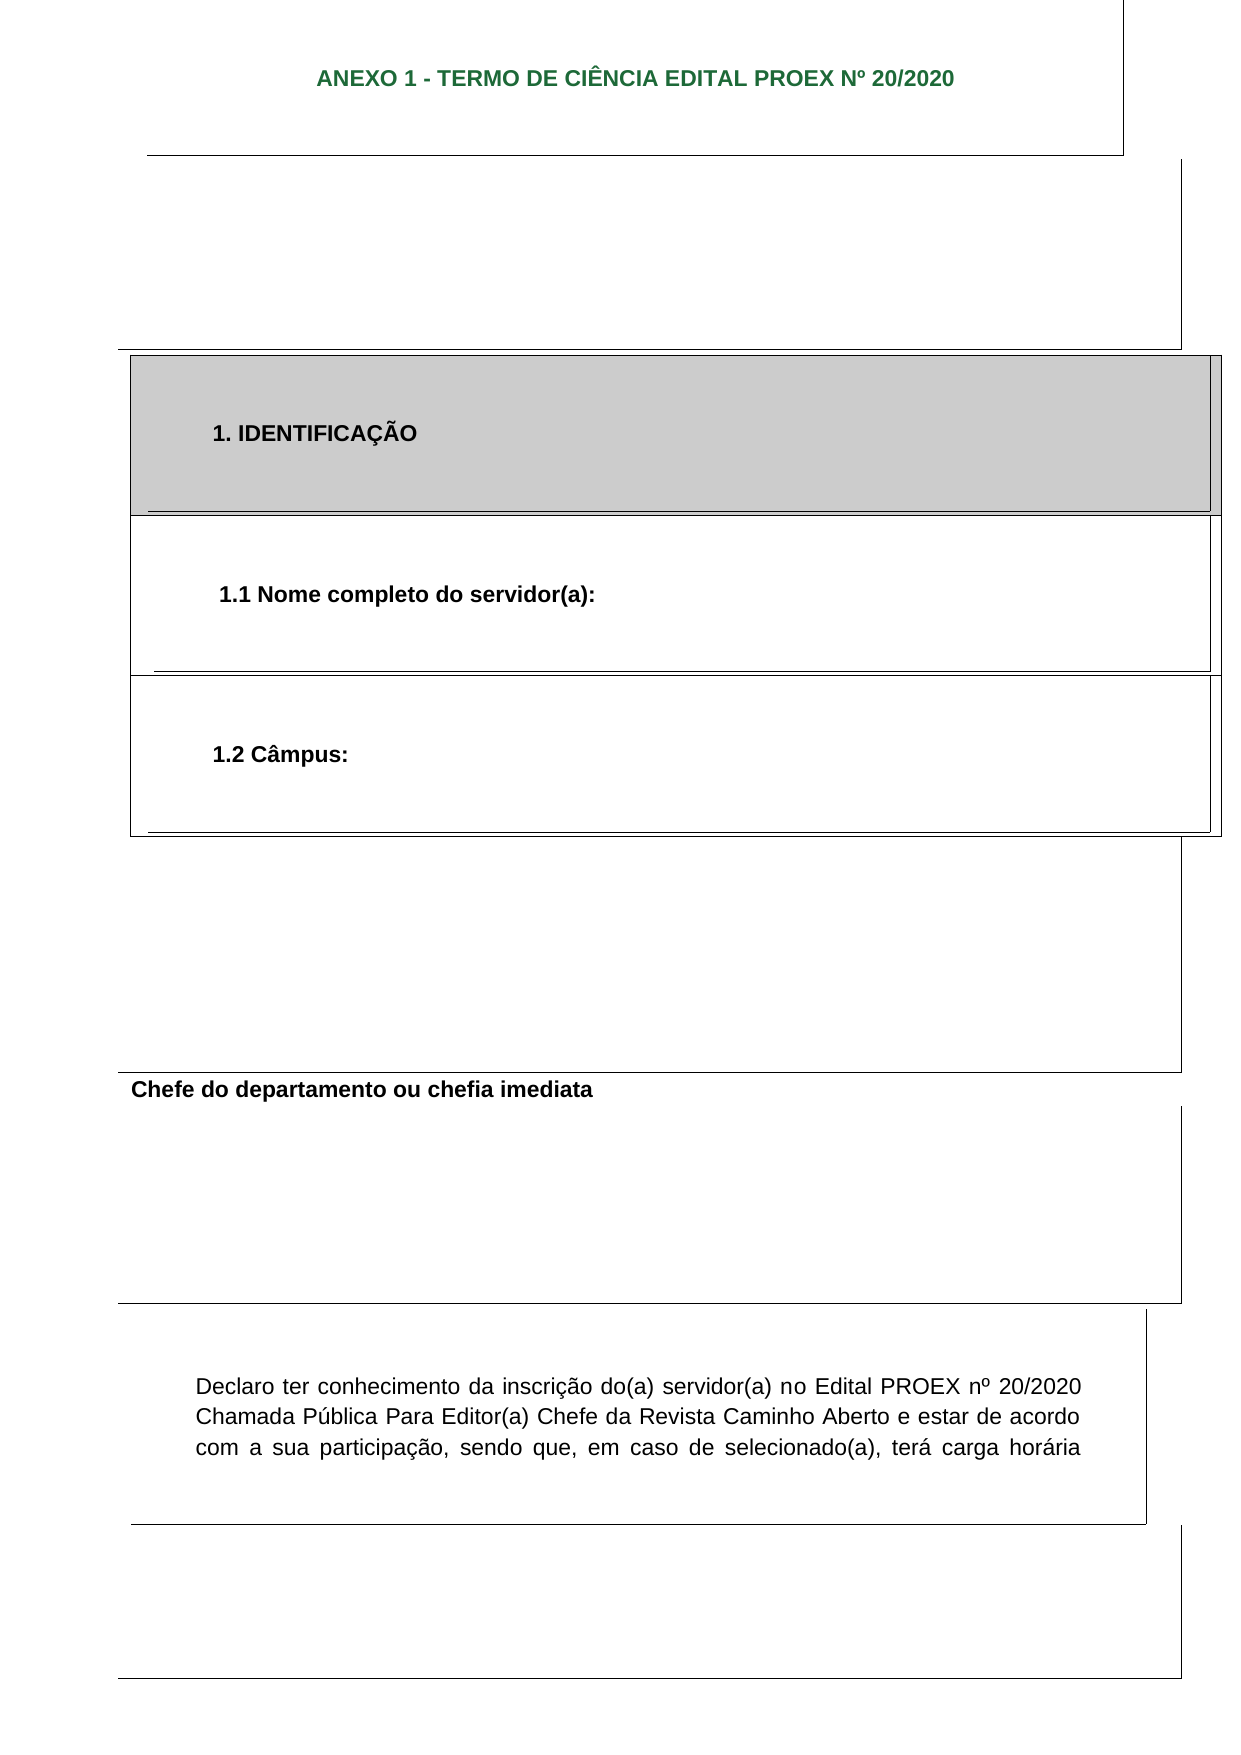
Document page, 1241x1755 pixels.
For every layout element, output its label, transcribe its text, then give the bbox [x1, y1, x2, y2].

text Chefe do departamento ou chefia imediata [131, 1076, 1182, 1102]
text ANEXO 1 - TERMO DE CIÊNCIA EDITAL PROEX Nº 20/2020 [147, 0, 1123, 155]
table_cell 1.1 Nome completo do servidor(a): [131, 516, 1221, 675]
table_cell 1.2 Câmpus: [131, 676, 1221, 836]
text Declaro ter conhecimento da inscrição do(a) servidor(a) no Edital PROEX nº 20/2020 Chamada Pública Para Editor(a) Chefe da Revista Caminho Aberto e estar de acordo com a sua participação, sendo que, em caso de selecionado(a), terá carga horária [131, 1308, 1146, 1524]
table_header 1. IDENTIFICAÇÃO [131, 356, 1221, 515]
